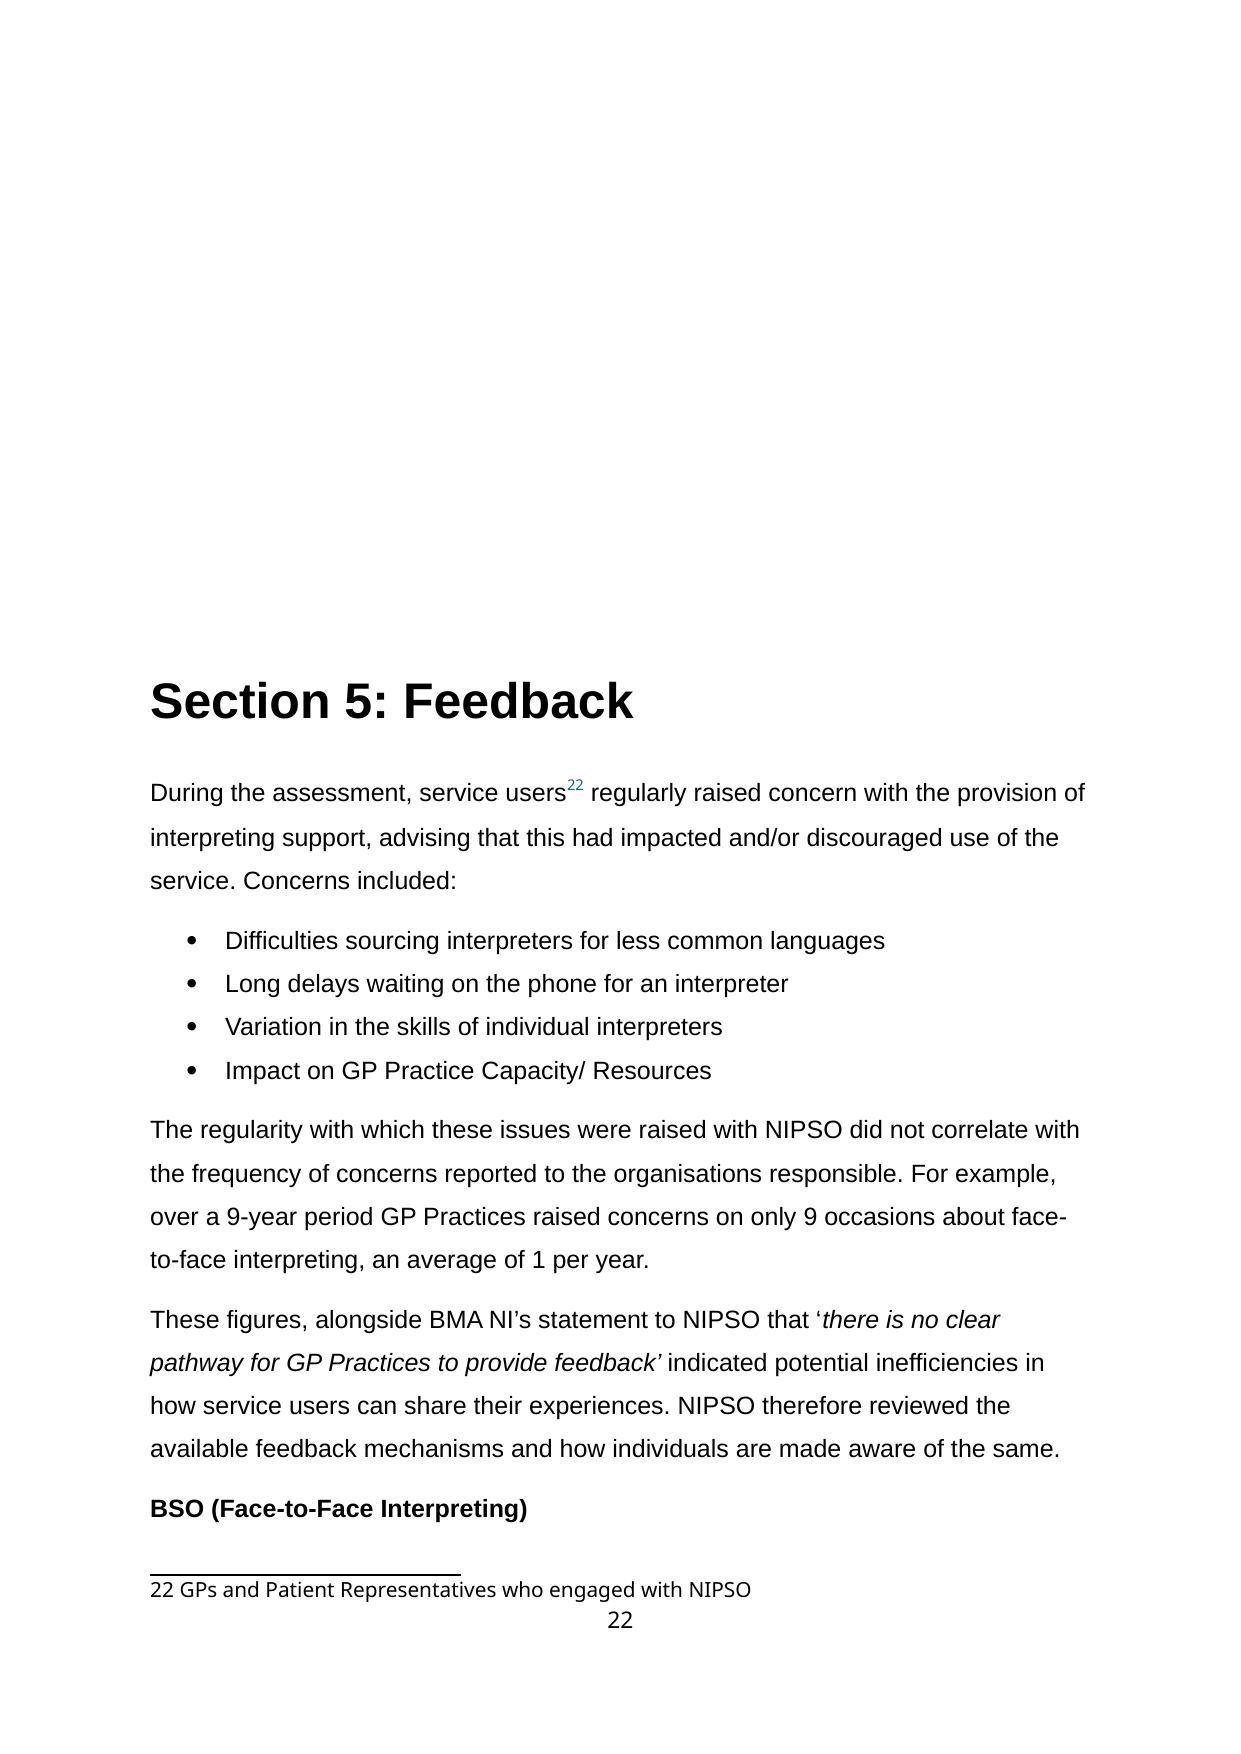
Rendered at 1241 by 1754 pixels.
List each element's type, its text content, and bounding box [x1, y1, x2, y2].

list Variation in the skills of individual interpreters [187, 1012, 1090, 1041]
list Difficulties sourcing interpreters for less common languages [187, 926, 1090, 955]
text GPs and Patient Representatives who engaged with NIPSO [150, 1576, 1090, 1604]
list Impact on GP Practice Capacity/ Resources [187, 1056, 1090, 1084]
list Long delays waiting on the phone for an interpreter [187, 969, 1090, 998]
text During the assessment, service users regularly raised concern with the provision of interpreting support, advising that this had impacted and/or discouraged use of the service. Concerns included: [150, 774, 1090, 895]
text BSO (Face-to-Face Interpreting) [150, 1494, 1090, 1523]
text The regularity with which these issues were raised with NIPSO did not correlate with the frequency of concerns reported to the organisations responsible. For example, over a 9-year period GP Practices raised concerns on only 9 occasions about face-to-face interpreting, an average of 1 per year. [150, 1116, 1090, 1274]
text Section 5: Feedback [150, 672, 1090, 729]
text These figures, alongside BMA NI’s statement to NIPSO that ‘there is no clear pathway for GP Practices to provide feedback’ indicated potential inefficiencies in how service users can share their experiences. NIPSO therefore reviewed the available feedback mechanisms and how individuals are made aware of the same. [150, 1305, 1090, 1463]
